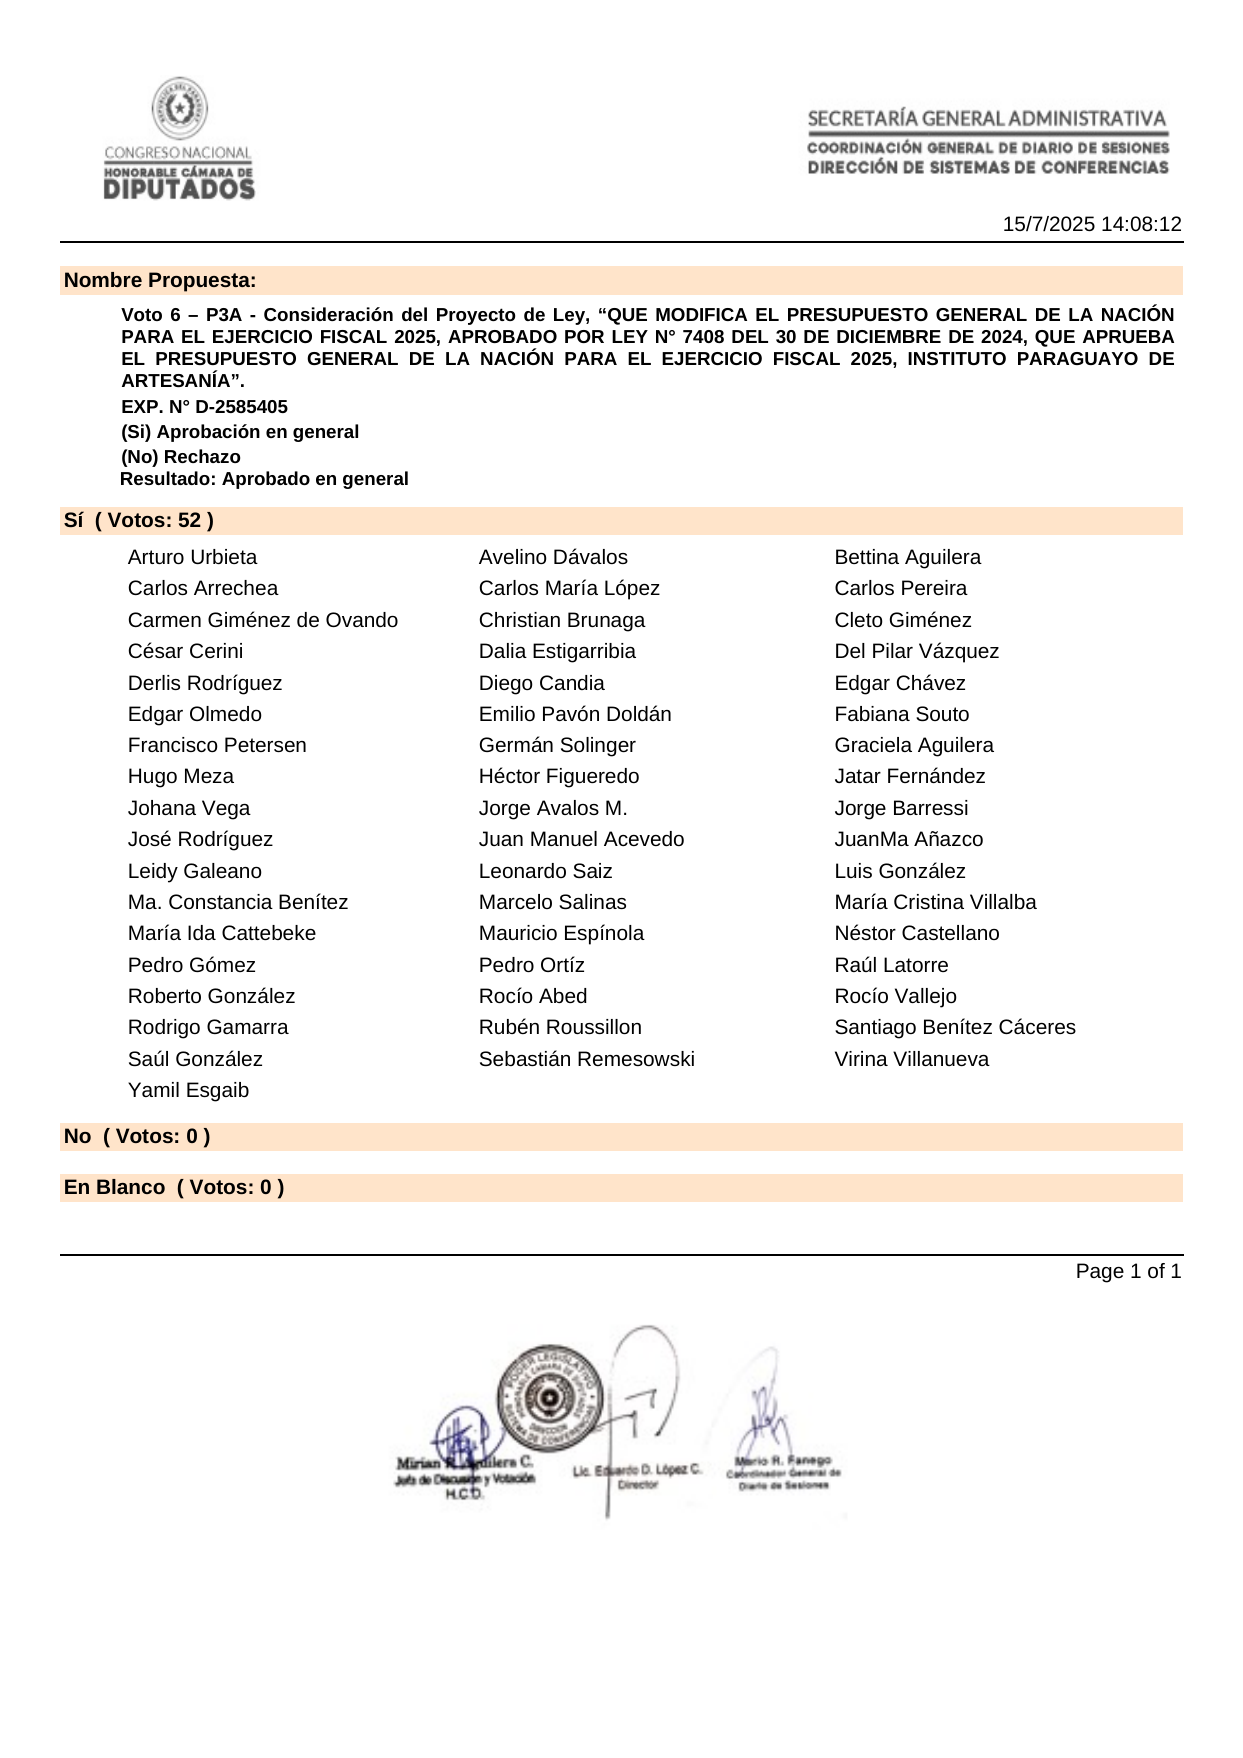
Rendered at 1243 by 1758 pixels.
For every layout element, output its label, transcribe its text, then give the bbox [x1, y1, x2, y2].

table_cell [1184, 535, 1189, 544]
table_cell [815, 544, 831, 1122]
table_cell Luis González [831, 857, 1168, 886]
table_cell [1184, 732, 1189, 760]
table_cell Roberto González [125, 983, 462, 1011]
table_cell Page 1 of 1 [827, 1258, 1183, 1292]
table_cell [1184, 1225, 1189, 1253]
table_cell Rocío Abed [476, 983, 815, 1011]
table_cell [1184, 1258, 1189, 1292]
table_cell Christian Brunaga [476, 606, 815, 635]
table_cell [462, 544, 476, 1122]
table_cell Jorge Barressi [831, 795, 1168, 823]
table_cell [1184, 795, 1189, 823]
table_cell [60, 544, 124, 1122]
table_cell Edgar Chávez [831, 669, 1168, 698]
table_cell [60, 245, 1183, 266]
table_cell En Blanco ( Votos: 0 ) [60, 1174, 1183, 1202]
table_cell Fabiana Souto [831, 701, 1168, 729]
table_cell Yamil Esgaib [125, 1077, 462, 1105]
table_cell Héctor Figueredo [476, 763, 815, 792]
table_cell Arturo Urbieta [125, 544, 462, 572]
table_cell [1184, 575, 1189, 604]
table_cell Germán Solinger [476, 732, 815, 760]
table_cell Leidy Galeano [125, 857, 462, 886]
table_cell [60, 1258, 827, 1292]
table_cell Néstor Castellano [831, 920, 1168, 948]
table_cell Rocío Vallejo [831, 983, 1168, 1011]
table_cell Jorge Avalos M. [476, 795, 815, 823]
table_cell [1184, 1123, 1189, 1151]
table_cell Carlos Arrechea [125, 575, 462, 604]
table_cell Bettina Aguilera [831, 544, 1168, 572]
table_cell [60, 1151, 1183, 1174]
table_cell [1184, 1077, 1189, 1105]
table_cell Avelino Dávalos [476, 544, 815, 572]
table_cell Dalia Estigarribia [476, 638, 815, 666]
table_cell No ( Votos: 0 ) [60, 1123, 1183, 1151]
table_header [60, 207, 649, 241]
table_cell Leonardo Saiz [476, 857, 815, 886]
table_cell Carlos María López [476, 575, 815, 604]
table_header [1184, 207, 1189, 241]
table_cell [118, 490, 1178, 507]
table_cell [60, 1202, 1183, 1225]
table_cell [1168, 544, 1183, 1122]
table_cell Rubén Roussillon [476, 1014, 815, 1043]
table_cell [1184, 1014, 1189, 1043]
table_cell [476, 1074, 815, 1122]
table_cell [1184, 763, 1189, 792]
table_cell [60, 301, 118, 507]
table_cell Marcelo Salinas [476, 889, 815, 917]
table_cell Johana Vega [125, 795, 462, 823]
table_cell [1184, 1151, 1189, 1174]
table_cell [60, 1225, 124, 1253]
table_cell [125, 1225, 462, 1253]
table_cell César Cerini [125, 638, 462, 666]
table_cell [1184, 701, 1189, 729]
table_cell Voto 6 – P3A - Consideración del Proyecto de Ley, “QUE MODIFICA EL PRESUPUESTO GENERAL DE LA NACIÓN PARA EL EJERCICIO FISCAL 2025, APROBADO POR LEY N° 7408 DEL 30 DE DICIEMBRE DE 2024, QUE APRUEBA EL PRESUPUESTO GENERAL DE LA NACIÓN PARA EL EJERCICIO FISCAL 2025, INSTITUTO PARAGUAYO DE ARTESANÍA”. EXP. N° D-2585405 (Si) Aprobación en general (No) Rechazo Resultado: Aprobado en general [118, 301, 1178, 489]
table_cell [1184, 507, 1189, 535]
table_cell [831, 1074, 1168, 1122]
table_cell [1184, 1174, 1189, 1202]
table_cell [1184, 1202, 1189, 1225]
table_cell [1184, 920, 1189, 948]
table_cell Ma. Constancia Benítez [125, 889, 462, 917]
table_cell JuanMa Añazco [831, 826, 1168, 854]
table_cell [1184, 1105, 1189, 1122]
table_cell [815, 1225, 831, 1253]
table_cell Pedro Ortíz [476, 951, 815, 980]
table_cell Virina Villanueva [831, 1045, 1168, 1074]
table_cell [125, 1105, 462, 1122]
table_cell [60, 295, 1183, 301]
table_cell Sí ( Votos: 52 ) [60, 507, 1183, 535]
table_cell [1184, 245, 1189, 266]
table_cell [1184, 669, 1189, 698]
table_cell [1168, 1225, 1183, 1253]
table_cell Santiago Benítez Cáceres [831, 1014, 1168, 1043]
table_cell María Cristina Villalba [831, 889, 1168, 917]
table_cell Del Pilar Vázquez [831, 638, 1168, 666]
table_cell Edgar Olmedo [125, 701, 462, 729]
table_cell [1184, 266, 1189, 295]
table_cell Pedro Gómez [125, 951, 462, 980]
table_cell [1184, 826, 1189, 854]
table_cell Carlos Pereira [831, 575, 1168, 604]
table_cell [1184, 951, 1189, 980]
table_header 15/7/2025 14:08:12 [649, 207, 1183, 241]
table_cell Hugo Meza [125, 763, 462, 792]
table_cell Juan Manuel Acevedo [476, 826, 815, 854]
table_cell Graciela Aguilera [831, 732, 1168, 760]
table_cell Rodrigo Gamarra [125, 1014, 462, 1043]
table_cell Raúl Latorre [831, 951, 1168, 980]
table_cell [462, 1225, 476, 1253]
table_cell Sebastián Remesowski [476, 1045, 815, 1074]
table_cell [1184, 1045, 1189, 1074]
table_cell Jatar Fernández [831, 763, 1168, 792]
table_cell José Rodríguez [125, 826, 462, 854]
table_cell [1184, 983, 1189, 1011]
table_cell [1184, 544, 1189, 572]
table_cell [831, 1225, 1168, 1253]
table_cell [1184, 857, 1189, 886]
table_cell Nombre Propuesta: [60, 266, 1183, 295]
table_cell Cleto Giménez [831, 606, 1168, 635]
table_cell Mauricio Espínola [476, 920, 815, 948]
table_cell [476, 1225, 815, 1253]
table_cell [1178, 301, 1189, 507]
table_cell Emilio Pavón Doldán [476, 701, 815, 729]
table_cell Francisco Petersen [125, 732, 462, 760]
table_cell María Ida Cattebeke [125, 920, 462, 948]
table_cell Carmen Giménez de Ovando [125, 606, 462, 635]
table_cell Derlis Rodríguez [125, 669, 462, 698]
table_cell [1184, 606, 1189, 635]
table_cell Saúl González [125, 1045, 462, 1074]
table_cell [60, 535, 1183, 544]
table_cell [1184, 638, 1189, 666]
table_cell [1184, 889, 1189, 917]
table_cell Diego Candia [476, 669, 815, 698]
